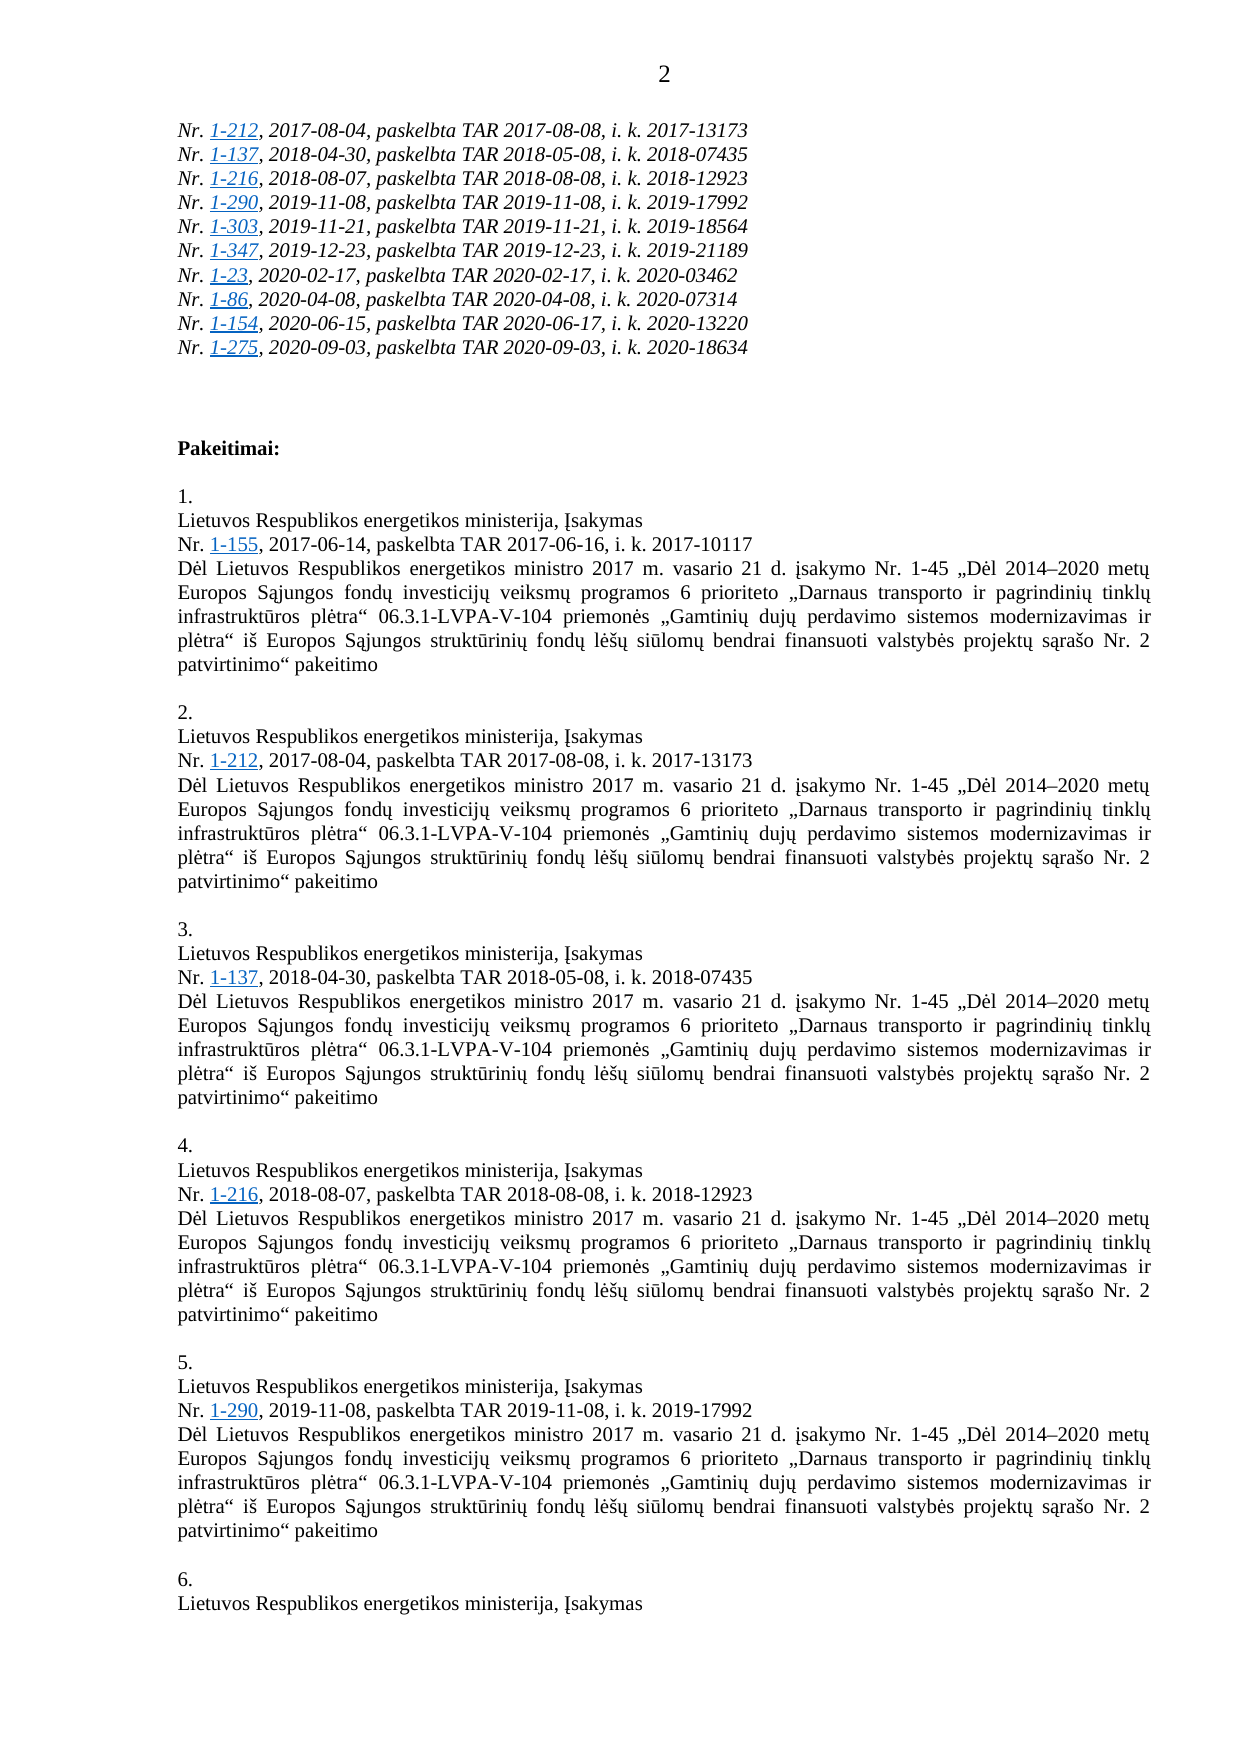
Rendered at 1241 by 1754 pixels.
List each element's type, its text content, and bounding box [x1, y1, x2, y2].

text Dėl Lietuvos Respublikos energetikos ministro 2017 m. vasario 21 d. įsakymo Nr. 1-45 „Dėl 2014–2020 metų Europos Sąjungos fondų investicijų veiksmų programos 6 prioriteto „Darnaus transporto ir pagrindinių tinklų infrastruktūros plėtra“ 06.3.1-LVPA-V-104 priemonės „Gamtinių dujų perdavimo sistemos modernizavimas ir plėtra“ iš Europos Sąjungos struktūrinių fondų lėšų siūlomų bendrai finansuoti valstybės projektų sąrašo Nr. 2 patvirtinimo“ pakeitimo [177, 772, 1152, 893]
text Nr. 1-290, 2019-11-08, paskelbta TAR 2019-11-08, i. k. 2019-17992 [177, 1398, 1152, 1422]
text 5. [177, 1350, 1152, 1374]
text Nr. 1-86, 2020-04-08, paskelbta TAR 2020-04-08, i. k. 2020-07314 [177, 287, 1152, 311]
text Pakeitimai: [177, 436, 1152, 460]
text Nr. 1-216, 2018-08-07, paskelbta TAR 2018-08-08, i. k. 2018-12923 [177, 166, 1152, 190]
text Lietuvos Respublikos energetikos ministerija, Įsakymas [177, 508, 1152, 532]
text Nr. 1-137, 2018-04-30, paskelbta TAR 2018-05-08, i. k. 2018-07435 [177, 142, 1152, 166]
text 1. [177, 484, 1152, 508]
text Nr. 1-155, 2017-06-14, paskelbta TAR 2017-06-16, i. k. 2017-10117 [177, 532, 1152, 556]
text Dėl Lietuvos Respublikos energetikos ministro 2017 m. vasario 21 d. įsakymo Nr. 1-45 „Dėl 2014–2020 metų Europos Sąjungos fondų investicijų veiksmų programos 6 prioriteto „Darnaus transporto ir pagrindinių tinklų infrastruktūros plėtra“ 06.3.1-LVPA-V-104 priemonės „Gamtinių dujų perdavimo sistemos modernizavimas ir plėtra“ iš Europos Sąjungos struktūrinių fondų lėšų siūlomų bendrai finansuoti valstybės projektų sąrašo Nr. 2 patvirtinimo“ pakeitimo [177, 989, 1152, 1109]
text Nr. 1-137, 2018-04-30, paskelbta TAR 2018-05-08, i. k. 2018-07435 [177, 965, 1152, 989]
text 6. [177, 1567, 1152, 1591]
text Nr. 1-212, 2017-08-04, paskelbta TAR 2017-08-08, i. k. 2017-13173 [177, 118, 1152, 142]
text Lietuvos Respublikos energetikos ministerija, Įsakymas [177, 1157, 1152, 1182]
text 3. [177, 917, 1152, 941]
text Nr. 1-290, 2019-11-08, paskelbta TAR 2019-11-08, i. k. 2019-17992 [177, 190, 1152, 214]
text 4. [177, 1133, 1152, 1157]
text Nr. 1-216, 2018-08-07, paskelbta TAR 2018-08-08, i. k. 2018-12923 [177, 1182, 1152, 1206]
text Lietuvos Respublikos energetikos ministerija, Įsakymas [177, 1374, 1152, 1398]
text Lietuvos Respublikos energetikos ministerija, Įsakymas [177, 1591, 1152, 1615]
text Dėl Lietuvos Respublikos energetikos ministro 2017 m. vasario 21 d. įsakymo Nr. 1-45 „Dėl 2014–2020 metų Europos Sąjungos fondų investicijų veiksmų programos 6 prioriteto „Darnaus transporto ir pagrindinių tinklų infrastruktūros plėtra“ 06.3.1-LVPA-V-104 priemonės „Gamtinių dujų perdavimo sistemos modernizavimas ir plėtra“ iš Europos Sąjungos struktūrinių fondų lėšų siūlomų bendrai finansuoti valstybės projektų sąrašo Nr. 2 patvirtinimo“ pakeitimo [177, 1206, 1152, 1326]
text Nr. 1-154, 2020-06-15, paskelbta TAR 2020-06-17, i. k. 2020-13220 [177, 311, 1152, 335]
text Nr. 1-212, 2017-08-04, paskelbta TAR 2017-08-08, i. k. 2017-13173 [177, 748, 1152, 772]
text 2. [177, 700, 1152, 724]
text Nr. 1-275, 2020-09-03, paskelbta TAR 2020-09-03, i. k. 2020-18634 [177, 335, 1152, 359]
text Nr. 1-303, 2019-11-21, paskelbta TAR 2019-11-21, i. k. 2019-18564 [177, 214, 1152, 238]
text Nr. 1-23, 2020-02-17, paskelbta TAR 2020-02-17, i. k. 2020-03462 [177, 262, 1152, 287]
text Lietuvos Respublikos energetikos ministerija, Įsakymas [177, 724, 1152, 748]
text Lietuvos Respublikos energetikos ministerija, Įsakymas [177, 941, 1152, 965]
text Dėl Lietuvos Respublikos energetikos ministro 2017 m. vasario 21 d. įsakymo Nr. 1-45 „Dėl 2014–2020 metų Europos Sąjungos fondų investicijų veiksmų programos 6 prioriteto „Darnaus transporto ir pagrindinių tinklų infrastruktūros plėtra“ 06.3.1-LVPA-V-104 priemonės „Gamtinių dujų perdavimo sistemos modernizavimas ir plėtra“ iš Europos Sąjungos struktūrinių fondų lėšų siūlomų bendrai finansuoti valstybės projektų sąrašo Nr. 2 patvirtinimo“ pakeitimo [177, 1422, 1152, 1542]
text Dėl Lietuvos Respublikos energetikos ministro 2017 m. vasario 21 d. įsakymo Nr. 1-45 „Dėl 2014–2020 metų Europos Sąjungos fondų investicijų veiksmų programos 6 prioriteto „Darnaus transporto ir pagrindinių tinklų infrastruktūros plėtra“ 06.3.1-LVPA-V-104 priemonės „Gamtinių dujų perdavimo sistemos modernizavimas ir plėtra“ iš Europos Sąjungos struktūrinių fondų lėšų siūlomų bendrai finansuoti valstybės projektų sąrašo Nr. 2 patvirtinimo“ pakeitimo [177, 556, 1152, 676]
text Nr. 1-347, 2019-12-23, paskelbta TAR 2019-12-23, i. k. 2019-21189 [177, 238, 1152, 262]
